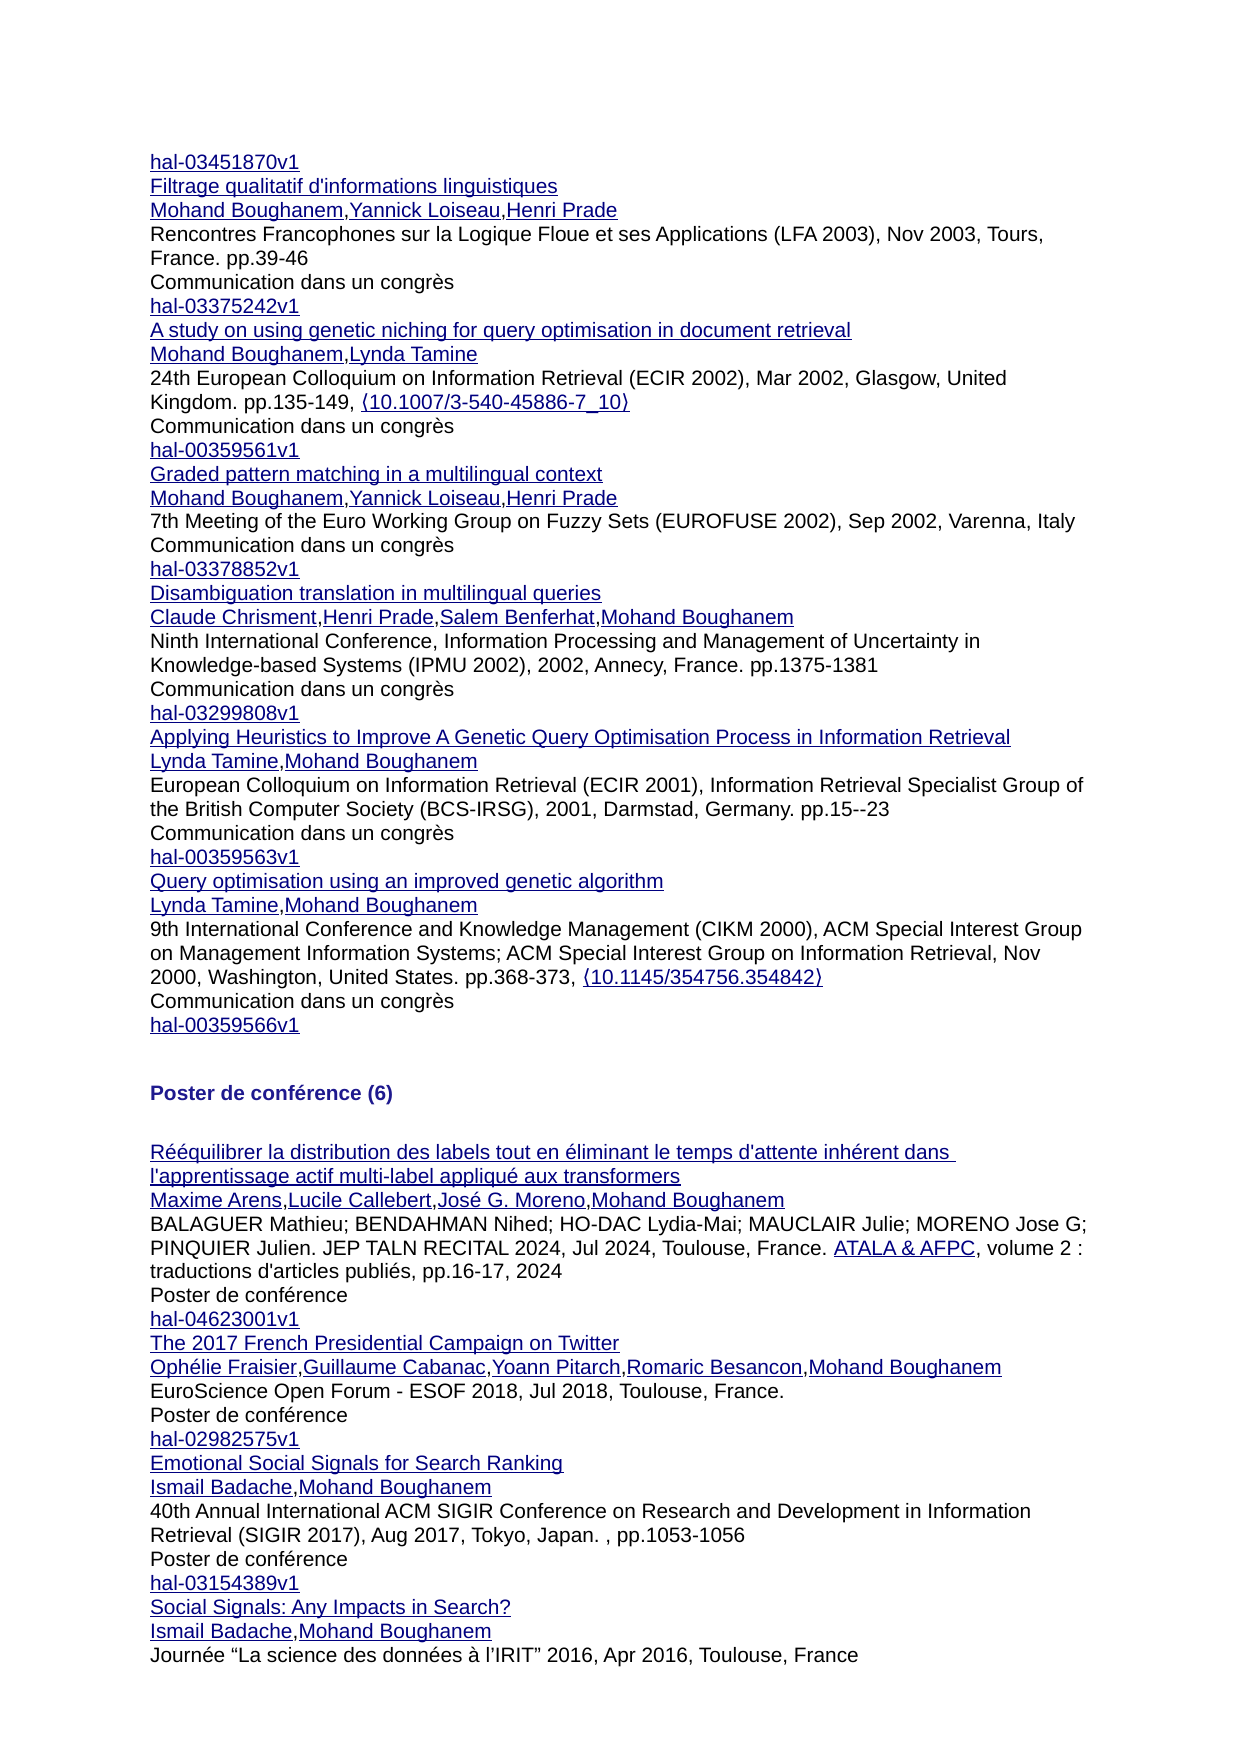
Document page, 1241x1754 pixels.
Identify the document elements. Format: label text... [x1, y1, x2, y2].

table_cell hal-03451870v1 [150, 150, 1090, 174]
table_cell Applying Heuristics to Improve A Genetic Query Optimisation Process in Information Retrieval Lynda Tamine,Mohand Boughanem European Colloquium on Information Retrieval (ECIR 2001), Information Retrieval Specialist Group of the British Computer Society (BCS-IRSG), 2001, Darmstad, Germany. pp.15--23 Communication dans un congrès hal-00359563v1 [150, 725, 1090, 869]
table_cell Filtrage qualitatif d'informations linguistiques Mohand Boughanem,Yannick Loiseau,Henri Prade Rencontres Francophones sur la Logique Floue et ses Applications (LFA 2003), Nov 2003, Tours, France. pp.39-46 Communication dans un congrès hal-03375242v1 [150, 174, 1090, 318]
table_cell Query optimisation using an improved genetic algorithm Lynda Tamine,Mohand Boughanem 9th International Conference and Knowledge Management (CIKM 2000), ACM Special Interest Group on Management Information Systems; ACM Special Interest Group on Information Retrieval, Nov 2000, Washington, United States. pp.368-373, ⟨10.1145/354756.354842⟩ Communication dans un congrès hal-00359566v1 [150, 869, 1090, 1036]
table_cell The 2017 French Presidential Campaign on Twitter Ophélie Fraisier,Guillaume Cabanac,Yoann Pitarch,Romaric Besancon,Mohand Boughanem EuroScience Open Forum - ESOF 2018, Jul 2018, Toulouse, France. Poster de conférence hal-02982575v1 [150, 1331, 1090, 1451]
table_cell A study on using genetic niching for query optimisation in document retrieval Mohand Boughanem,Lynda Tamine 24th European Colloquium on Information Retrieval (ECIR 2002), Mar 2002, Glasgow, United Kingdom. pp.135-149, ⟨10.1007/3-540-45886-7_10⟩ Communication dans un congrès hal-00359561v1 [150, 318, 1090, 461]
table_cell Graded pattern matching in a multilingual context Mohand Boughanem,Yannick Loiseau,Henri Prade 7th Meeting of the Euro Working Group on Fuzzy Sets (EUROFUSE 2002), Sep 2002, Varenna, Italy Communication dans un congrès hal-03378852v1 [150, 461, 1090, 581]
table_cell Social Signals: Any Impacts in Search? Ismail Badache,Mohand Boughanem Journée “La science des données à l’IRIT” 2016, Apr 2016, Toulouse, France [150, 1595, 1090, 1667]
table_cell Emotional Social Signals for Search Ranking Ismail Badache,Mohand Boughanem 40th Annual International ACM SIGIR Conference on Research and Development in Information Retrieval (SIGIR 2017), Aug 2017, Tokyo, Japan. , pp.1053-1056 Poster de conférence hal-03154389v1 [150, 1451, 1090, 1595]
table_cell Disambiguation translation in multilingual queries Claude Chrisment,Henri Prade,Salem Benferhat,Mohand Boughanem Ninth International Conference, Information Processing and Management of Uncertainty in Knowledge-based Systems (IPMU 2002), 2002, Annecy, France. pp.1375-1381 Communication dans un congrès hal-03299808v1 [150, 581, 1090, 725]
table_header Rééquilibrer la distribution des labels tout en éliminant le temps d'attente inhérent dans l'apprentissage actif multi-label appliqué aux transformers Maxime Arens,Lucile Callebert,José G. Moreno,Mohand Boughanem BALAGUER Mathieu; BENDAHMAN Nihed; HO-DAC Lydia-Mai; MAUCLAIR Julie; MORENO Jose G; PINQUIER Julien. JEP TALN RECITAL 2024, Jul 2024, Toulouse, France. ATALA & AFPC, volume 2 : traductions d'articles publiés, pp.16-17, 2024 Poster de conférence hal-04623001v1 [150, 1140, 1090, 1331]
subtitle Poster de conférence (6) [150, 1081, 1090, 1105]
